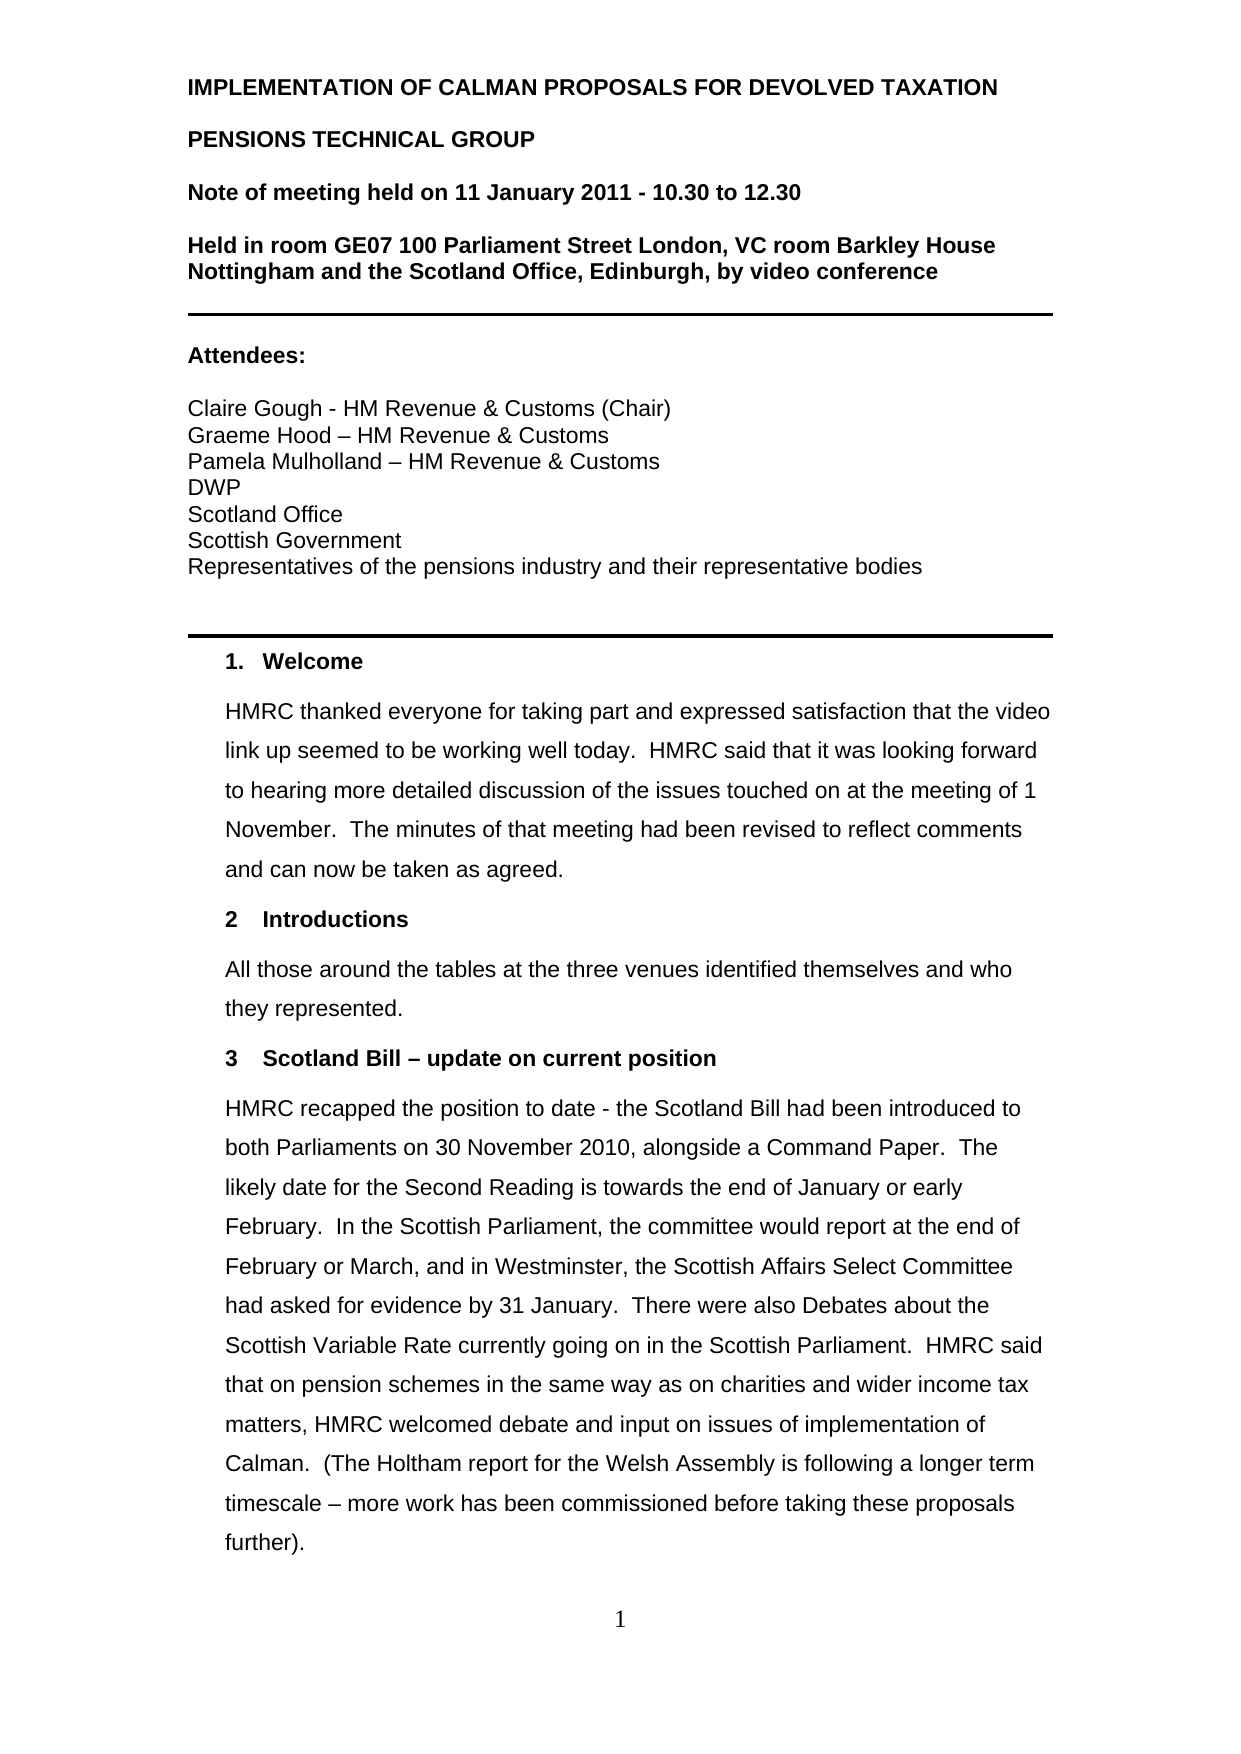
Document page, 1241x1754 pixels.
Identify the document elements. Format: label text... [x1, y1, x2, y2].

text Scottish Government [187, 527, 1053, 553]
text HMRC recapped the position to date - the Scotland Bill had been introduced to both Parliaments on 30 November 2010, alongside a Command Paper. The likely date for the Second Reading is towards the end of January or early February. In the Scottish Parliament, the committee would report at the end of February or March, and in Westminster, the Scottish Affairs Select Committee had asked for evidence by 31 January. There were also Debates about the Scottish Variable Rate currently going on in the Scottish Parliament. HMRC said that on pension schemes in the same way as on charities and wider income tax matters, HMRC welcomed debate and input on issues of implementation of Calman. (The Holtham report for the Welsh Assembly is following a longer term timescale – more work has been commissioned before taking these proposals further). [225, 1095, 1053, 1556]
text Claire Gough - HM Revenue & Customs (Chair) [187, 395, 1053, 422]
list Introductions [225, 906, 1053, 932]
text All those around the tables at the three venues identified themselves and who they represented. [225, 956, 1053, 1021]
text Held in room GE07 100 Parliament Street London, VC room Barkley House Nottingham and the Scotland Office, Edinburgh, by video conference [187, 232, 1053, 284]
list Scotland Bill – update on current position [225, 1045, 1053, 1071]
text Representatives of the pensions industry and their representative bodies [187, 553, 1053, 580]
text Pamela Mulholland – HM Revenue & Customs [187, 448, 1053, 474]
text HMRC thanked everyone for taking part and expressed satisfaction that the video link up seemed to be working well today. HMRC said that it was looking forward to hearing more detailed discussion of the issues touched on at the meeting of 1 November. The minutes of that meeting had been revised to reflect comments and can now be taken as agreed. [225, 698, 1053, 882]
text IMPLEMENTATION OF CALMAN PROPOSALS FOR DEVOLVED TAXATION [187, 74, 1053, 100]
text PENSIONS TECHNICAL GROUP [187, 126, 1053, 153]
text Scotland Office [187, 501, 1053, 527]
text Attendees: [187, 342, 1053, 369]
text DWP [187, 474, 1053, 501]
text Note of meeting held on 11 January 2011 - 10.30 to 12.30 [187, 179, 1053, 206]
text Graeme Hood – HM Revenue & Customs [187, 422, 1053, 448]
list Welcome [225, 648, 1053, 674]
